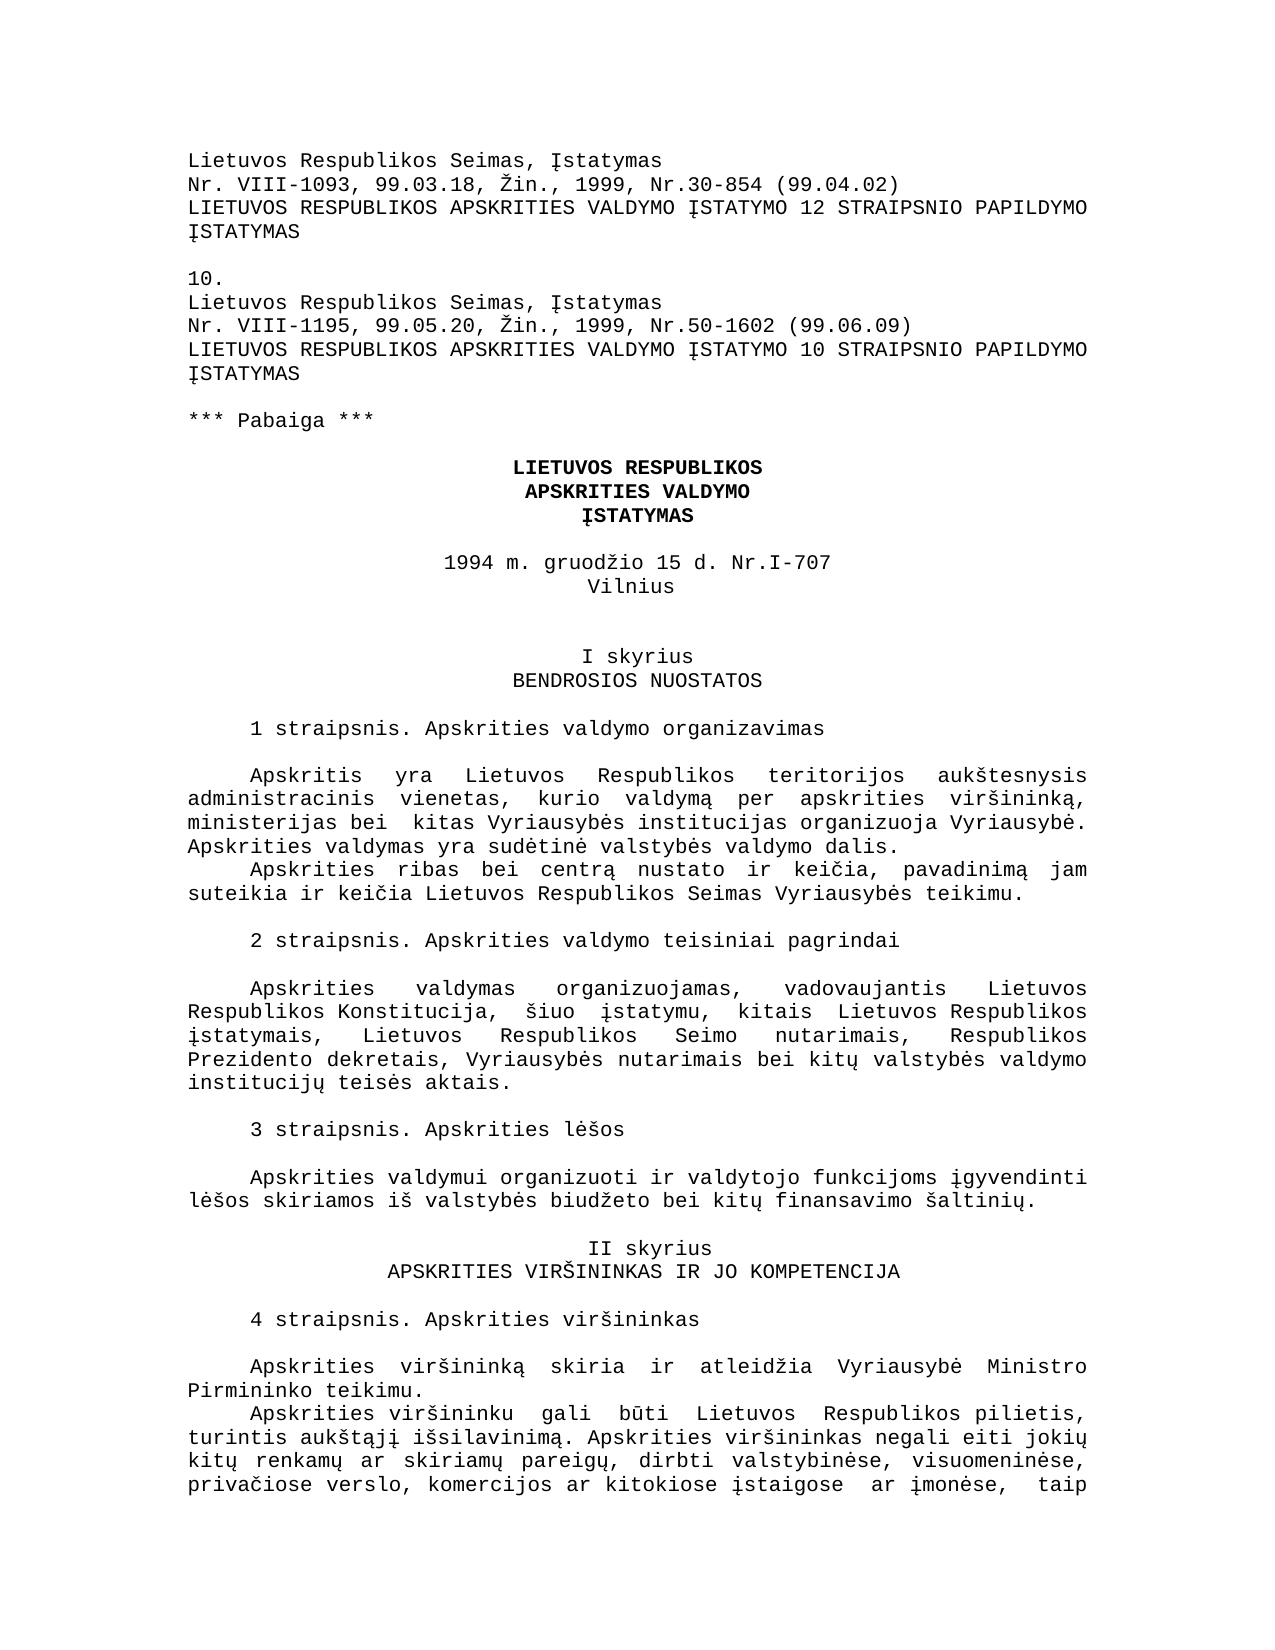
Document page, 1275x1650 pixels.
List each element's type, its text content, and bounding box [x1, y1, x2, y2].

text II skyrius [187, 1238, 1087, 1261]
text 4 straipsnis. Apskrities viršininkas [187, 1309, 1087, 1332]
text APSKRITIES VIRŠININKAS IR JO KOMPETENCIJA [187, 1261, 1087, 1285]
text LIETUVOS RESPUBLIKOS APSKRITIES VALDYMO ĮSTATYMO 10 STRAIPSNIO PAPILDYMO ĮSTATYMAS [187, 339, 1087, 386]
text LIETUVOS RESPUBLIKOS [187, 457, 1087, 481]
text Nr. VIII-1195, 99.05.20, Žin., 1999, Nr.50-1602 (99.06.09) [187, 316, 1087, 339]
text Nr. VIII-1093, 99.03.18, Žin., 1999, Nr.30-854 (99.04.02) [187, 174, 1087, 197]
text Apskritis yra Lietuvos Respublikos teritorijos aukštesnysis administracinis vienetas, kurio valdymą per apskrities viršininką, ministerijas bei kitas Vyriausybės institucijas organizuoja Vyriausybė. Apskrities valdymas yra sudėtinė valstybės valdymo dalis. [187, 765, 1087, 859]
text Apskrities valdymas organizuojamas, vadovaujantis Lietuvos Respublikos Konstitucija, šiuo įstatymu, kitais Lietuvos Respublikos įstatymais, Lietuvos Respublikos Seimo nutarimais, Respublikos Prezidento dekretais, Vyriausybės nutarimais bei kitų valstybės valdymo institucijų teisės aktais. [187, 978, 1087, 1096]
text Lietuvos Respublikos Seimas, Įstatymas [187, 292, 1087, 316]
text I skyrius [187, 647, 1087, 670]
text BENDROSIOS NUOSTATOS [187, 670, 1087, 694]
text 10. [187, 268, 1087, 292]
text Apskrities valdymui organizuoti ir valdytojo funkcijoms įgyvendinti lėšos skiriamos iš valstybės biudžeto bei kitų finansavimo šaltinių. [187, 1167, 1087, 1214]
text ĮSTATYMAS [187, 505, 1087, 528]
text 1994 m. gruodžio 15 d. Nr.I-707 [187, 552, 1087, 576]
text APSKRITIES VALDYMO [187, 481, 1087, 505]
text Apskrities viršininku gali būti Lietuvos Respublikos pilietis, turintis aukštąjį išsilavinimą. Apskrities viršininkas negali eiti jokių kitų renkamų ar skiriamų pareigų, dirbti valstybinėse, visuomeninėse, privačiose verslo, komercijos ar kitokiose įstaigose ar įmonėse, taip [187, 1403, 1087, 1498]
text LIETUVOS RESPUBLIKOS APSKRITIES VALDYMO ĮSTATYMO 12 STRAIPSNIO PAPILDYMO ĮSTATYMAS [187, 197, 1087, 244]
text Vilnius [187, 576, 1087, 599]
text 2 straipsnis. Apskrities valdymo teisiniai pagrindai [187, 930, 1087, 954]
text 1 straipsnis. Apskrities valdymo organizavimas [187, 717, 1087, 741]
text *** Pabaiga *** [187, 410, 1087, 434]
text Lietuvos Respublikos Seimas, Įstatymas [187, 150, 1087, 174]
text Apskrities ribas bei centrą nustato ir keičia, pavadinimą jam suteikia ir keičia Lietuvos Respublikos Seimas Vyriausybės teikimu. [187, 859, 1087, 907]
text 3 straipsnis. Apskrities lėšos [187, 1119, 1087, 1143]
text Apskrities viršininką skiria ir atleidžia Vyriausybė Ministro Pirmininko teikimu. [187, 1356, 1087, 1403]
